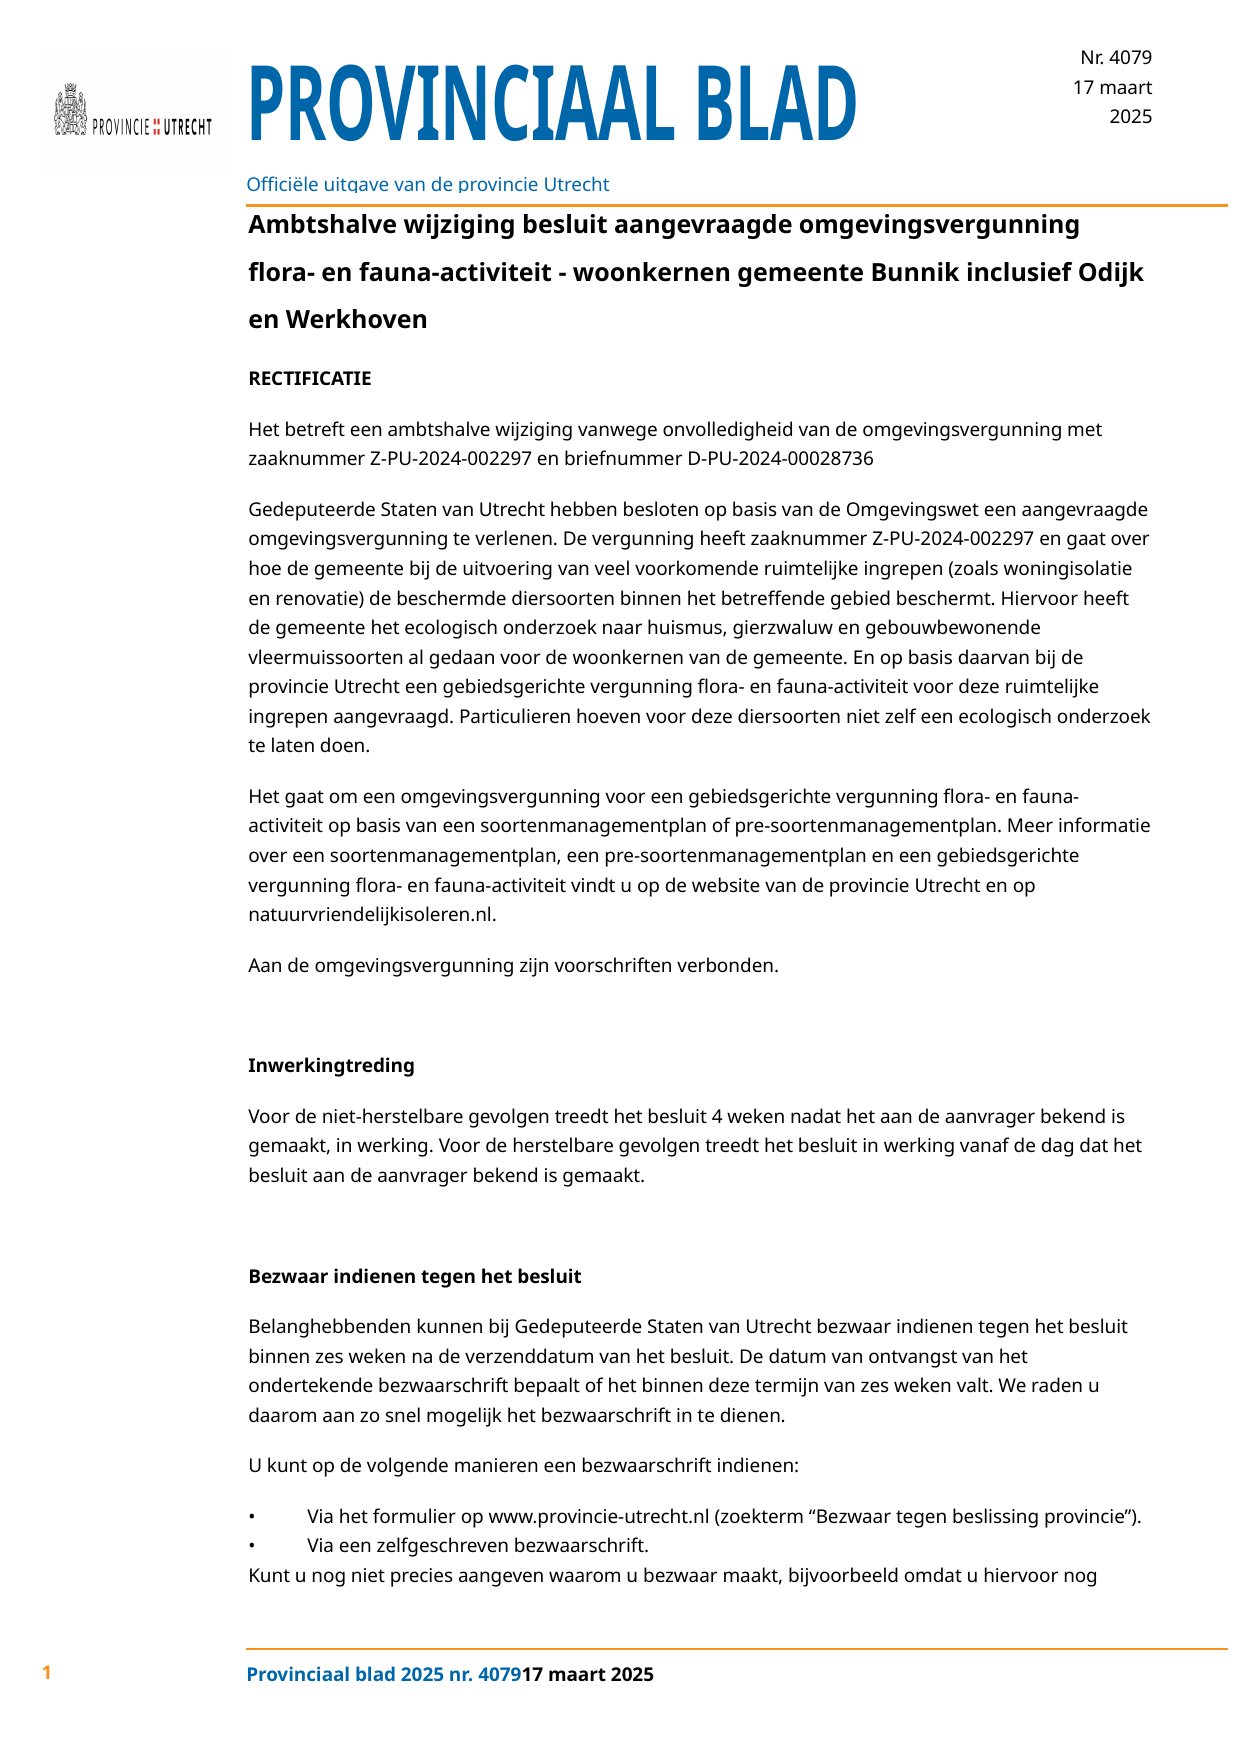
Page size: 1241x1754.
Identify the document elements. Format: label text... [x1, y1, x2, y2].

text Aan de omgevingsvergunning zijn voorschriften verbonden. [248, 952, 1152, 977]
text Kunt u nog niet precies aangeven waarom u bezwaar maakt, bijvoorbeeld omdat u hiervoor nog [248, 1562, 1152, 1588]
text Ambtshalve wijziging besluit aangevraagde omgevingsvergunning flora- en fauna-activiteit - woonkernen gemeente Bunnik inclusief Odijk en Werkhoven [248, 207, 1152, 336]
text U kunt op de volgende manieren een bezwaarschrift indienen: [248, 1453, 1152, 1478]
text Bezwaar indienen tegen het besluit [248, 1263, 1152, 1289]
text Belanghebbenden kunnen bij Gedeputeerde Staten van Utrecht bezwaar indienen tegen het besluit binnen zes weken na de verzenddatum van het besluit. De datum van ontvangst van het ondertekende bezwaarschrift bepaalt of het binnen deze termijn van zes weken valt. We raden u daarom aan zo snel mogelijk het bezwaarschrift in te dienen. [248, 1313, 1152, 1428]
text Het gaat om een omgevingsvergunning voor een gebiedsgerichte vergunning flora- en fauna-activiteit op basis van een soortenmanagementplan of pre-soortenmanagementplan. Meer informatie over een soortenmanagementplan, een pre-soortenmanagementplan en een gebiedsgerichte vergunning flora- en fauna-activiteit vindt u op de website van de provincie Utrecht en op natuurvriendelijkisoleren.nl. [248, 783, 1152, 927]
text Voor de niet-herstelbare gevolgen treedt het besluit 4 weken nadat het aan de aanvrager bekend is gemaakt, in werking. Voor de herstelbare gevolgen treedt het besluit in werking vanaf de dag dat het besluit aan de aanvrager bekend is gemaakt. [248, 1103, 1152, 1188]
list Via het formulier op www.provincie-utrecht.nl (zoekterm “Bezwaar tegen beslissing provincie”). [248, 1503, 1152, 1529]
text Inwerkingtreding [248, 1053, 1152, 1078]
picture [41, 47, 231, 172]
list Via een zelfgeschreven bezwaarschrift. [248, 1533, 1152, 1558]
text Gedeputeerde Staten van Utrecht hebben besloten op basis van de Omgevingswet een aangevraagde omgevingsvergunning te verlenen. De vergunning heeft zaaknummer Z-PU-2024-002297 en gaat over hoe de gemeente bij de uitvoering van veel voorkomende ruimtelijke ingrepen (zoals woningisolatie en renovatie) de beschermde diersoorten binnen het betreffende gebied beschermt. Hiervoor heeft de gemeente het ecologisch onderzoek naar huismus, gierzwaluw en gebouwbewonende vleermuissoorten al gedaan voor de woonkernen van de gemeente. En op basis daarvan bij de provincie Utrecht een gebiedsgerichte vergunning flora- en fauna-activiteit voor deze ruimtelijke ingrepen aangevraagd. Particulieren hoeven voor deze diersoorten niet zelf een ecologisch onderzoek te laten doen. [248, 496, 1152, 758]
text Het betreft een ambtshalve wijziging vanwege onvolledigheid van de omgevingsvergunning met zaaknummer Z-PU-2024-002297 en briefnummer D-PU-2024-00028736 [248, 416, 1152, 471]
text RECTIFICATIE [248, 366, 1152, 391]
